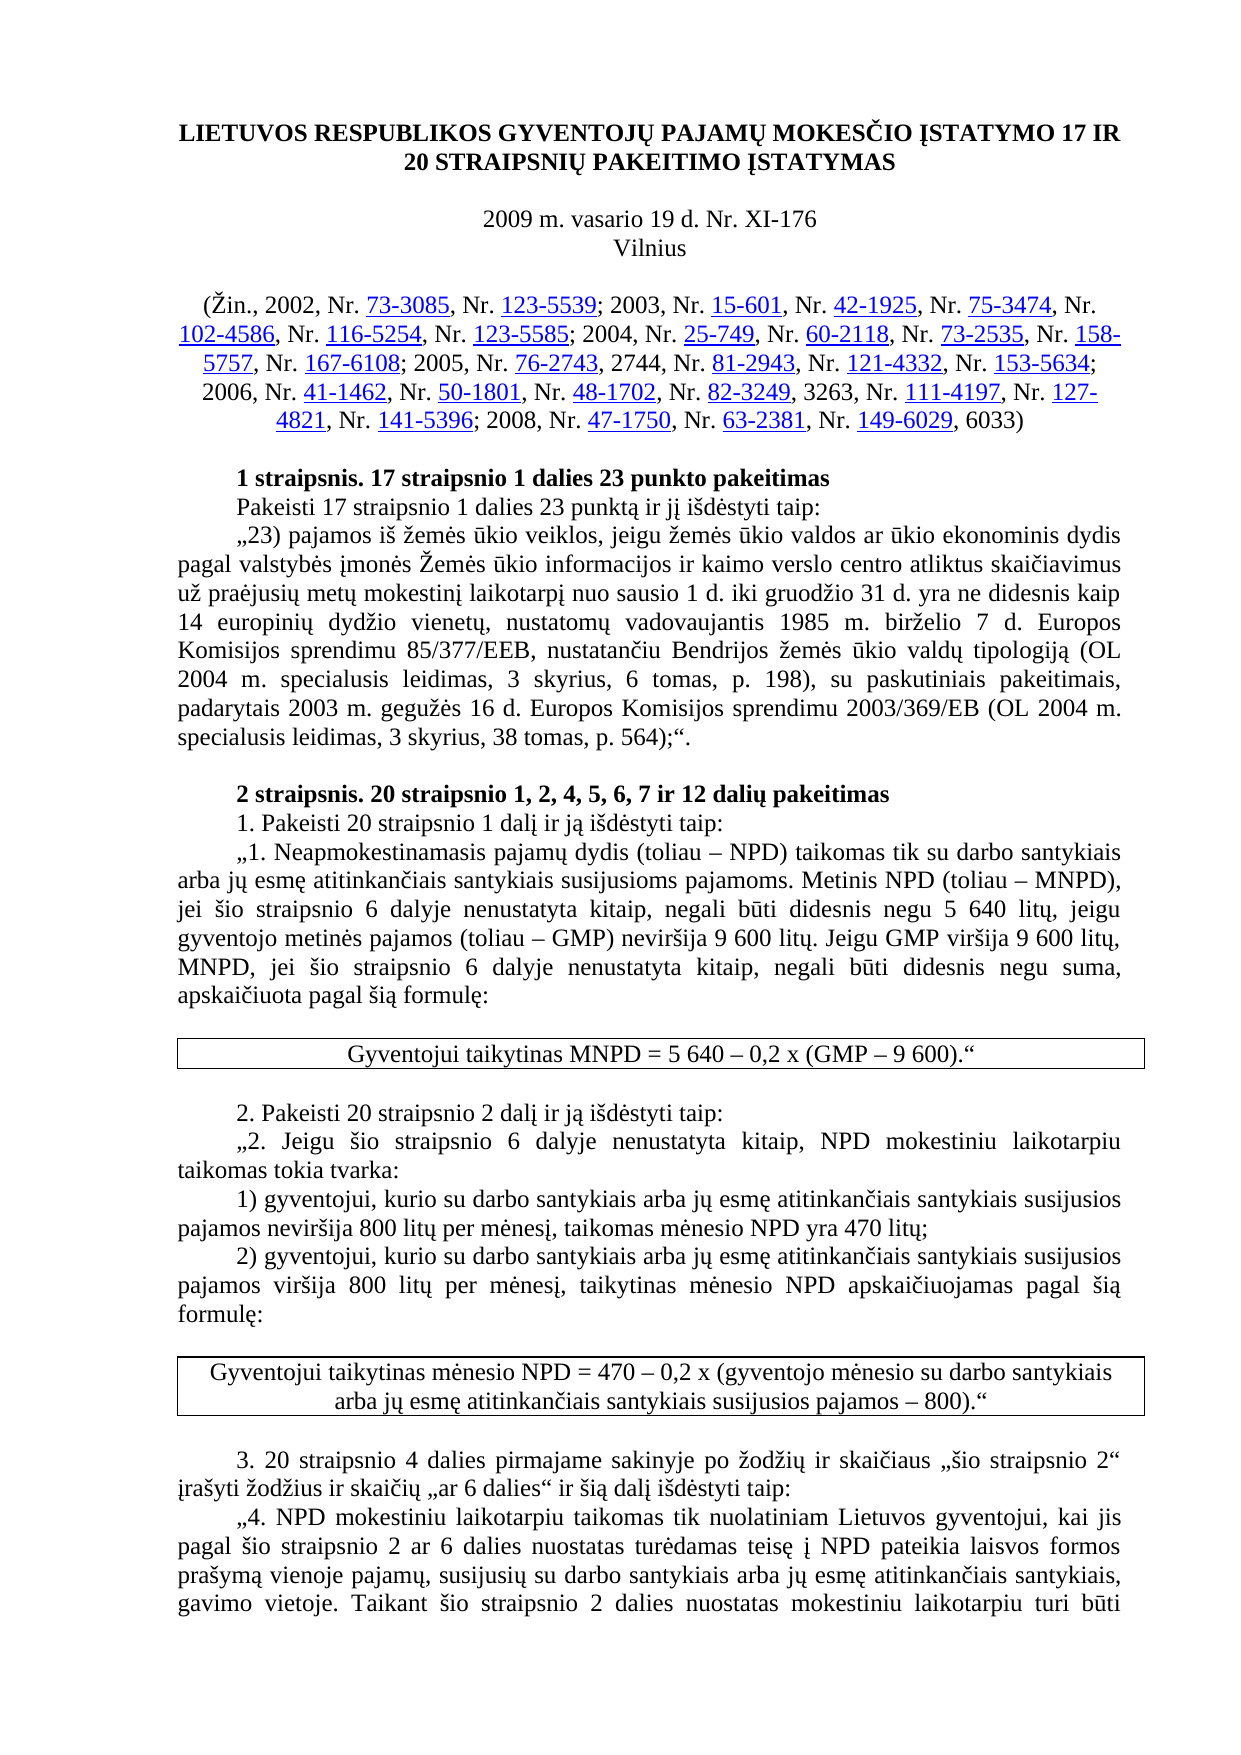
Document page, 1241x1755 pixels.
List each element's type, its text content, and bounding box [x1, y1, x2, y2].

text LIETUVOS RESPUBLIKOS GYVENTOJŲ PAJAMŲ MOKESČIO ĮSTATYMO 17 IR 20 STRAIPSNIŲ PAKEITIMO ĮSTATYMAS [177, 118, 1122, 176]
text 1 straipsnis. 17 straipsnio 1 dalies 23 punkto pakeitimas [177, 463, 1122, 492]
table_header Gyventojui taikytinas MNPD = 5 640 – 0,2 x (GMP – 9 600).“ [178, 1039, 1144, 1068]
text (Žin., 2002, Nr. 73-3085, Nr. 123-5539; 2003, Nr. 15-601, Nr. 42-1925, Nr. 75-3474, Nr. 102-4586, Nr. 116-5254, Nr. 123-5585; 2004, Nr. 25-749, Nr. 60-2118, Nr. 73-2535, Nr. 158-5757, Nr. 167-6108; 2005, Nr. 76-2743, 2744, Nr. 81-2943, Nr. 121-4332, Nr. 153-5634; 2006, Nr. 41-1462, Nr. 50-1801, Nr. 48-1702, Nr. 82-3249, 3263, Nr. 111-4197, Nr. 127-4821, Nr. 141-5396; 2008, Nr. 47-1750, Nr. 63-2381, Nr. 149-6029, 6033) [177, 291, 1122, 434]
text „23) pajamos iš žemės ūkio veiklos, jeigu žemės ūkio valdos ar ūkio ekonominis dydis pagal valstybės įmonės Žemės ūkio informacijos ir kaimo verslo centro atliktus skaičiavimus už praėjusių metų mokestinį laikotarpį nuo sausio 1 d. iki gruodžio 31 d. yra ne didesnis kaip 14 europinių dydžio vienetų, nustatomų vadovaujantis 1985 m. birželio 7 d. Europos Komisijos sprendimu 85/377/EEB, nustatančiu Bendrijos žemės ūkio valdų tipologiją (OL 2004 m. specialusis leidimas, 3 skyrius, 6 tomas, p. 198), su paskutiniais pakeitimais, padarytais 2003 m. gegužės 16 d. Europos Komisijos sprendimu 2003/369/EB (OL 2004 m. specialusis leidimas, 3 skyrius, 38 tomas, p. 564);“. [177, 521, 1122, 751]
table_header Gyventojui taikytinas mėnesio NPD = 470 – 0,2 x (gyventojo mėnesio su darbo santykiais arba jų esmę atitinkančiais santykiais susijusios pajamos – 800).“ [178, 1358, 1144, 1415]
text 2. Pakeisti 20 straipsnio 2 dalį ir ją išdėstyti taip: [177, 1098, 1122, 1126]
text 2) gyventojui, kurio su darbo santykiais arba jų esmę atitinkančiais santykiais susijusios pajamos viršija 800 litų per mėnesį, taikytinas mėnesio NPD apskaičiuojamas pagal šią formulę: [177, 1241, 1122, 1328]
text Vilnius [177, 233, 1122, 262]
text „1. Neapmokestinamasis pajamų dydis (toliau – NPD) taikomas tik su darbo santykiais arba jų esmę atitinkančiais santykiais susijusioms pajamoms. Metinis NPD (toliau – MNPD), jei šio straipsnio 6 dalyje nenustatyta kitaip, negali būti didesnis negu 5 640 litų, jeigu gyventojo metinės pajamos (toliau – GMP) neviršija 9 600 litų. Jeigu GMP viršija 9 600 litų, MNPD, jei šio straipsnio 6 dalyje nenustatyta kitaip, negali būti didesnis negu suma, apskaičiuota pagal šią formulę: [177, 837, 1122, 1009]
text 3. 20 straipsnio 4 dalies pirmajame sakinyje po žodžių ir skaičiaus „šio straipsnio 2“ įrašyti žodžius ir skaičių „ar 6 dalies“ ir šią dalį išdėstyti taip: [177, 1445, 1122, 1502]
text „4. NPD mokestiniu laikotarpiu taikomas tik nuolatiniam Lietuvos gyventojui, kai jis pagal šio straipsnio 2 ar 6 dalies nuostatas turėdamas teisę į NPD pateikia laisvos formos prašymą vienoje pajamų, susijusių su darbo santykiais arba jų esmę atitinkančiais santykiais, gavimo vietoje. Taikant šio straipsnio 2 dalies nuostatas mokestiniu laikotarpiu turi būti [177, 1502, 1122, 1617]
text 1) gyventojui, kurio su darbo santykiais arba jų esmę atitinkančiais santykiais susijusios pajamos neviršija 800 litų per mėnesį, taikomas mėnesio NPD yra 470 litų; [177, 1184, 1122, 1241]
text „2. Jeigu šio straipsnio 6 dalyje nenustatyta kitaip, NPD mokestiniu laikotarpiu taikomas tokia tvarka: [177, 1126, 1122, 1184]
text 2 straipsnis. 20 straipsnio 1, 2, 4, 5, 6, 7 ir 12 dalių pakeitimas [177, 779, 1122, 808]
text Pakeisti 17 straipsnio 1 dalies 23 punktą ir jį išdėstyti taip: [177, 492, 1122, 521]
text 2009 m. vasario 19 d. Nr. XI-176 [177, 204, 1122, 233]
text 1. Pakeisti 20 straipsnio 1 dalį ir ją išdėstyti taip: [177, 808, 1122, 837]
